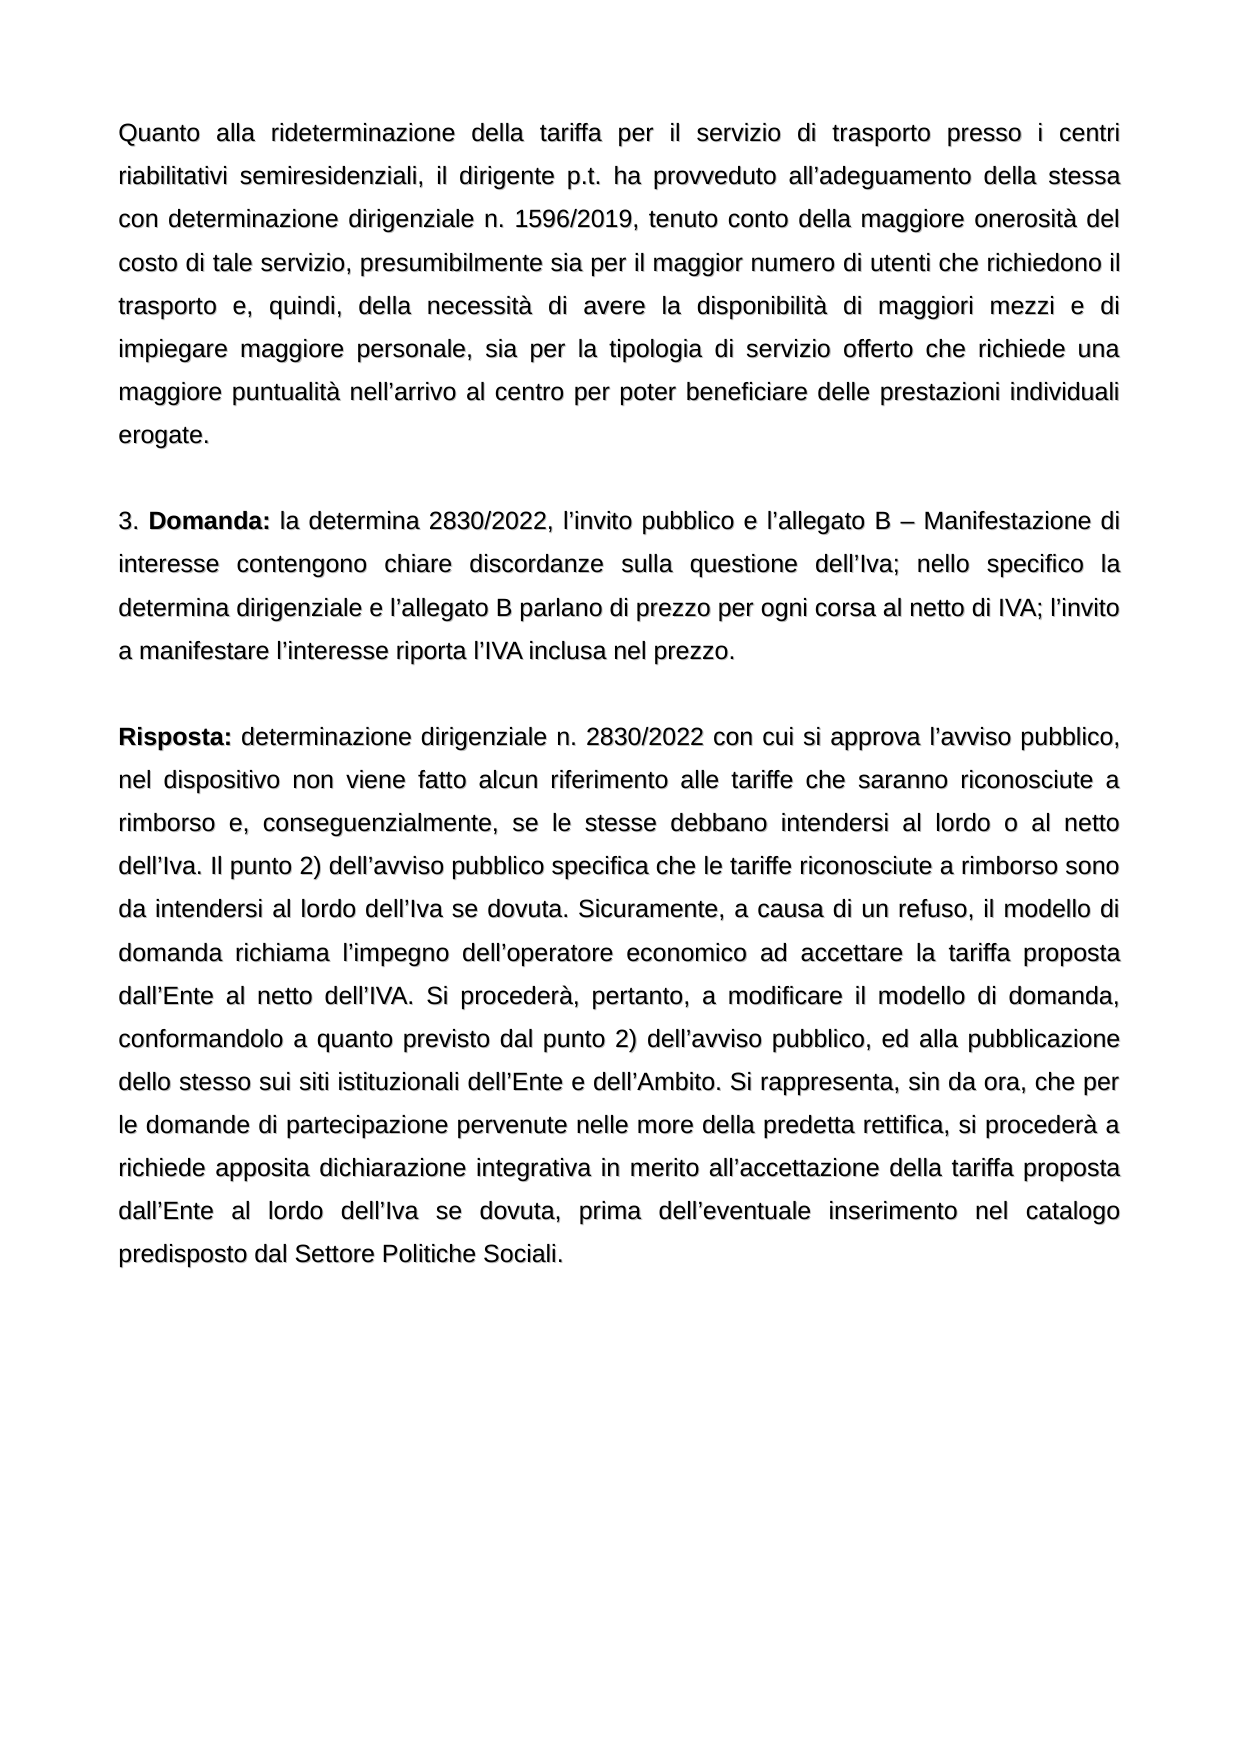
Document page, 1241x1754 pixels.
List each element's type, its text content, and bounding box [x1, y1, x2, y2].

text 3. Domanda: la determina 2830/2022, l’invito pubblico e l’allegato B – Manifestazione di interesse contengono chiare discordanze sulla questione dell’Iva; nello specifico la determina dirigenziale e l’allegato B parlano di prezzo per ogni corsa al netto di IVA; l’invito a manifestare l’interesse riporta l’IVA inclusa nel prezzo. [118, 506, 1122, 664]
text Quanto alla rideterminazione della tariffa per il servizio di trasporto presso i centri riabilitativi semiresidenziali, il dirigente p.t. ha provveduto all’adeguamento della stessa con determinazione dirigenziale n. 1596/2019, tenuto conto della maggiore onerosità del costo di tale servizio, presumibilmente sia per il maggior numero di utenti che richiedono il trasporto e, quindi, della necessità di avere la disponibilità di maggiori mezzi e di impiegare maggiore personale, sia per la tipologia di servizio offerto che richiede una maggiore puntualità nell’arrivo al centro per poter beneficiare delle prestazioni individuali erogate. [118, 118, 1122, 449]
text Risposta: determinazione dirigenziale n. 2830/2022 con cui si approva l’avviso pubblico, nel dispositivo non viene fatto alcun riferimento alle tariffe che saranno riconosciute a rimborso e, conseguenzialmente, se le stesse debbano intendersi al lordo o al netto dell’Iva. Il punto 2) dell’avviso pubblico specifica che le tariffe riconosciute a rimborso sono da intendersi al lordo dell’Iva se dovuta. Sicuramente, a causa di un refuso, il modello di domanda richiama l’impegno dell’operatore economico ad accettare la tariffa proposta dall’Ente al netto dell’IVA. Si procederà, pertanto, a modificare il modello di domanda, conformandolo a quanto previsto dal punto 2) dell’avviso pubblico, ed alla pubblicazione dello stesso sui siti istituzionali dell’Ente e dell’Ambito. Si rappresenta, sin da ora, che per le domande di partecipazione pervenute nelle more della predetta rettifica, si procederà a richiede apposita dichiarazione integrativa in merito all’accettazione della tariffa proposta dall’Ente al lordo dell’Iva se dovuta, prima dell’eventuale inserimento nel catalogo predisposto dal Settore Politiche Sociali. [118, 722, 1122, 1268]
